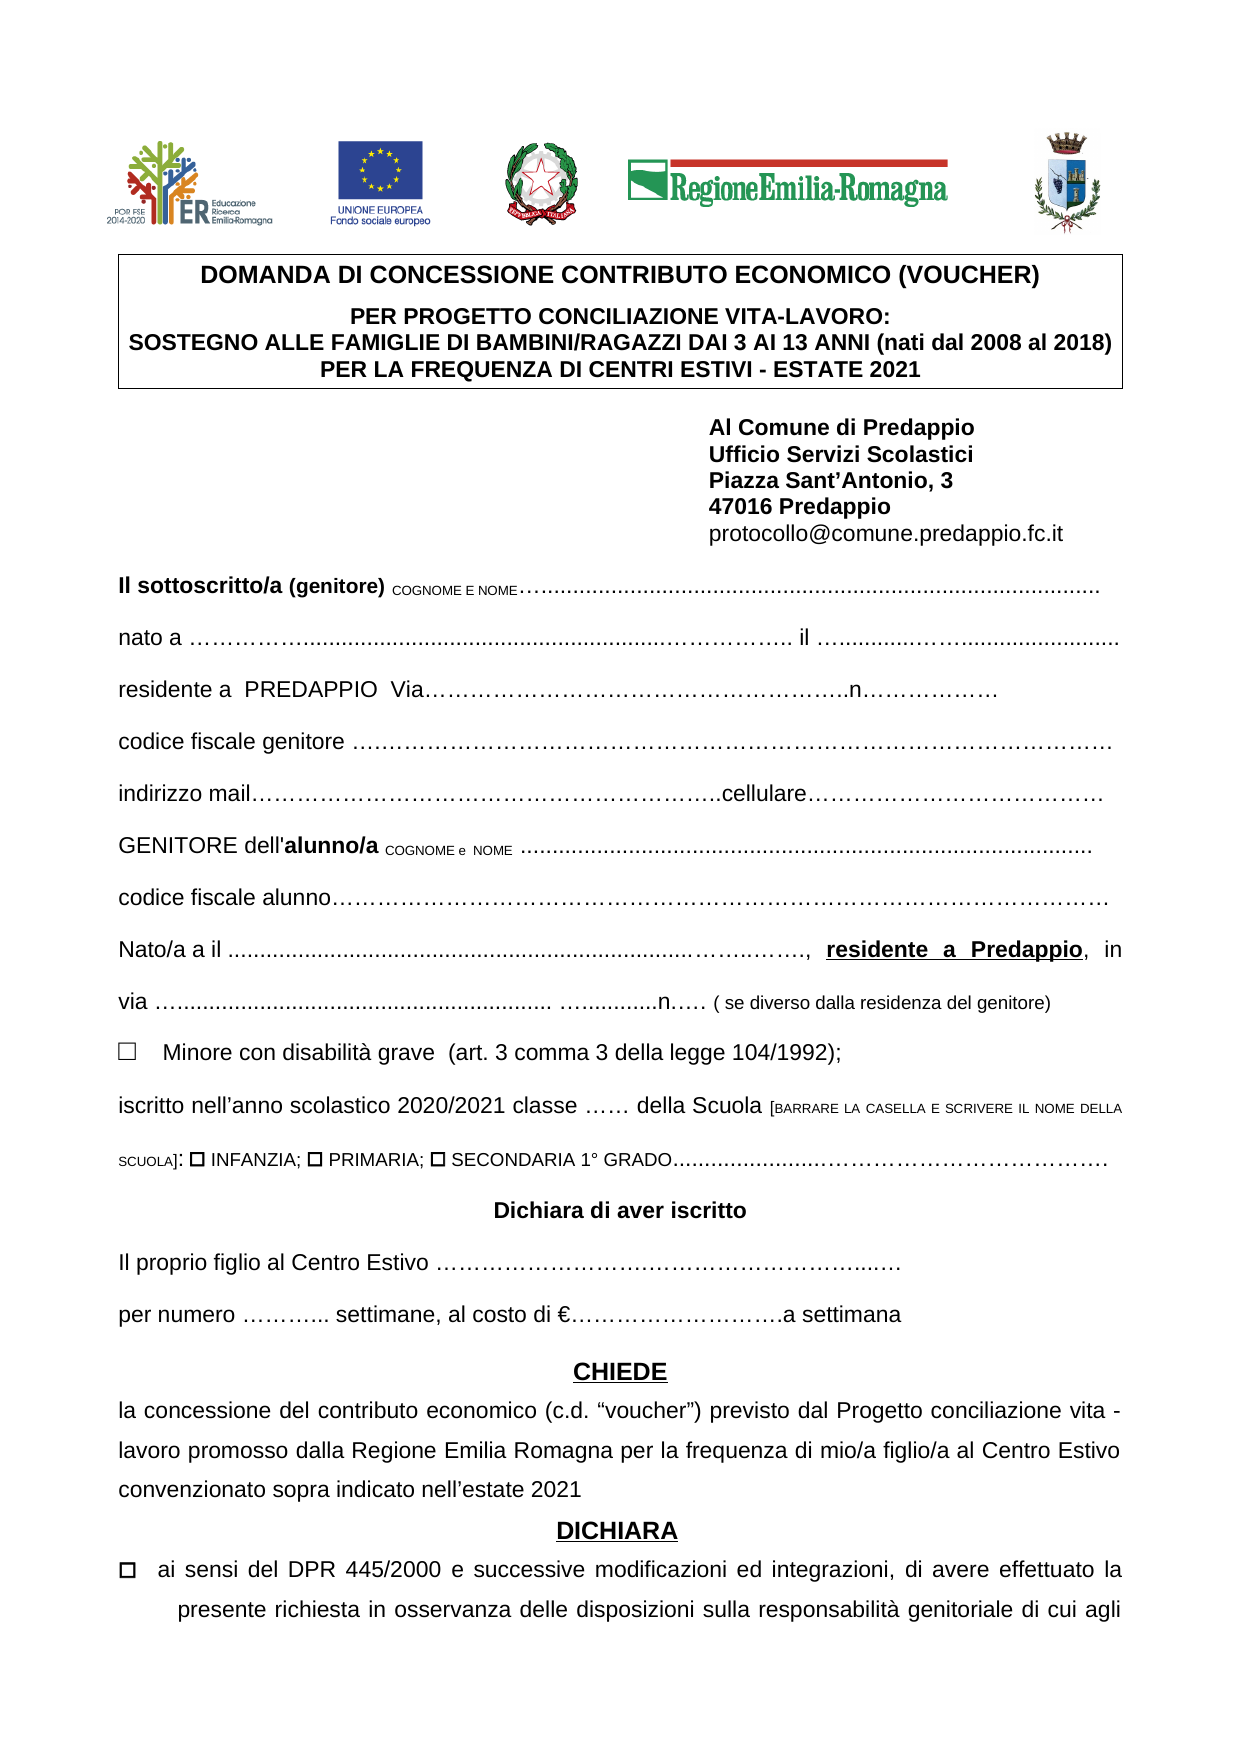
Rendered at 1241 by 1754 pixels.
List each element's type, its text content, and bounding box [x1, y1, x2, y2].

text nato a …………….........................................................…………….. il …............……......................... [118, 598, 1122, 650]
text Dichiara di aver iscritto [118, 1171, 1122, 1223]
text Nato/a a il ……..……., residente a Predappio, in via …........................................................... …............n.…. ( se diverso dalla residenza del genitore) [118, 911, 1122, 1015]
text Piazza Sant’Antonio, 3 [709, 467, 1122, 493]
text codice fiscale genitore ….…………………………………………………………………………………… [118, 702, 1122, 754]
list ai sensi del DPR 445/2000 e successive modificazioni ed integrazioni, di avere effettuato la presente richiesta in osservanza delle disposizioni sulla responsabilità genitoriale di cui agli [118, 1556, 1122, 1622]
text per numero ………... settimane, al costo di €……………………….a settimana [118, 1275, 1122, 1327]
text indirizzo mail……………………………………………………..cellulare………………………………… [118, 754, 1122, 806]
text 47016 Predappio [709, 493, 1122, 519]
picture [95, 130, 959, 228]
text codice fiscale alunno………………………………………………………………………………………… [118, 858, 1122, 911]
text iscritto nell’anno scolastico 2020/2021 classe …… della Scuola [barrare la casella e scrivere il nome della scuola]:  INFANZIA;  PRIMARIA;  SECONDARIA 1° GRADO..... ………………………………. [118, 1067, 1122, 1171]
text la concessione del contributo economico (c.d. “voucher”) previsto dal Progetto conciliazione vita -lavoro promosso dalla Regione Emilia Romagna per la frequenza di mio/a figlio/a al Centro Estivo convenzionato sopra indicato nell’estate 2021 [118, 1397, 1122, 1502]
text Il sottoscritto/a (genitore) COGNOME E NOME…........................................................................................ [118, 546, 1122, 598]
text Il proprio figlio al Centro Estivo ……………………….………………………....… [118, 1223, 1122, 1275]
text Ufficio Servizi Scolastici [709, 441, 1122, 467]
text Al Comune di Predappio [709, 414, 1122, 441]
table_header DOMANDA DI CONCESSIONE CONTRIBUTO ECONOMICO (VOUCHER) PER PROGETTO CONCILIAZIONE VITA-LAVORO: SOSTEGNO ALLE FAMIGLIE DI BAMBINI/RAGAZZI DAI 3 AI 13 ANNI (nati dal 2008 al 2018) PER LA FREQUENZA DI CENTRI ESTIVI - ESTATE 2021 [119, 255, 1122, 388]
picture [1034, 128, 1101, 235]
text protocollo@comune.predappio.fc.it [709, 519, 1122, 546]
text CHIEDE [118, 1357, 1122, 1385]
text □ Minore con disabilità grave (art. 3 comma 3 della legge 104/1992); [118, 1015, 1122, 1067]
text residente a PREDAPPIO Via………………………………………………..n……………… [118, 650, 1122, 702]
text GENITORE dell'alunno/a COGNOME e NOME .......................................................................................... [118, 806, 1122, 858]
subtitle DICHIARA [112, 1516, 1122, 1544]
